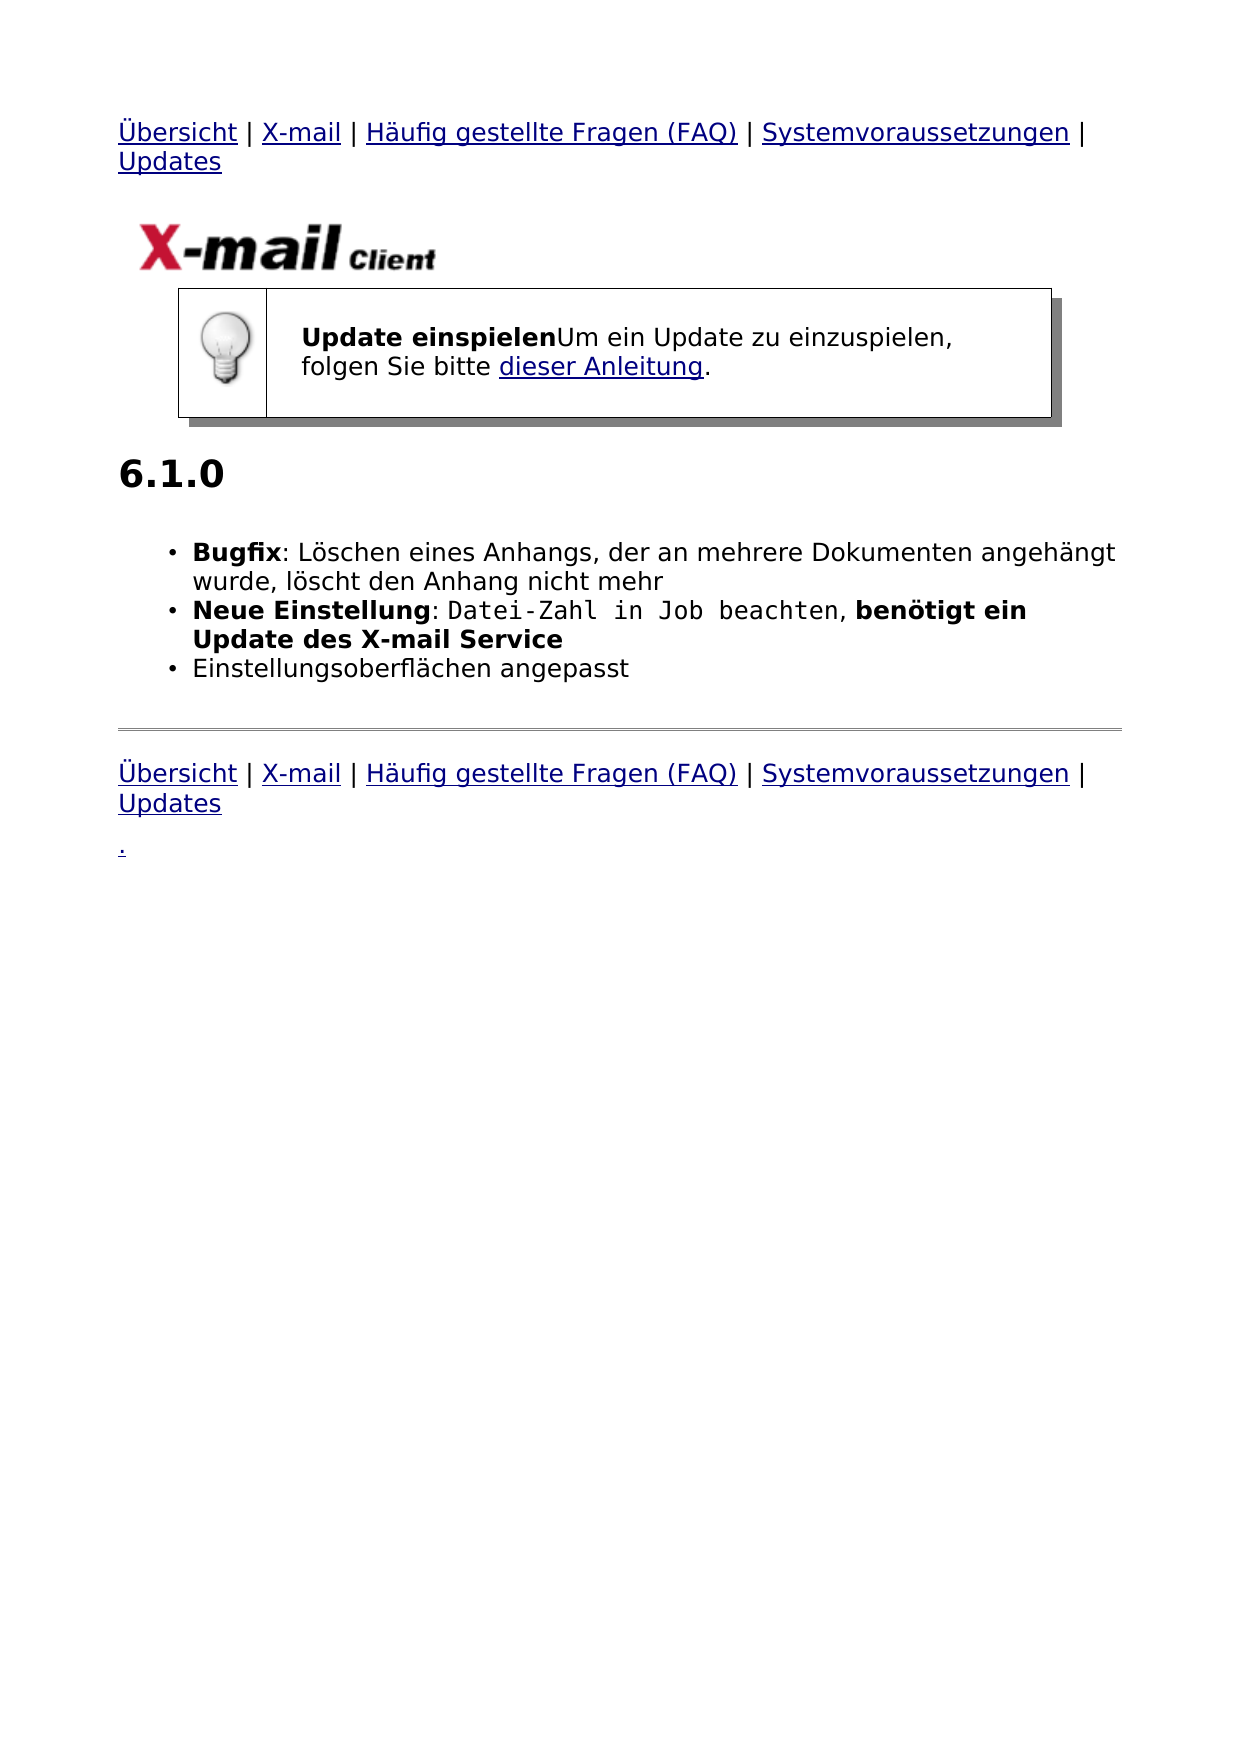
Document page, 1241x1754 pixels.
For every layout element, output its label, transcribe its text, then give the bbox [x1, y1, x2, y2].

list Neue Einstellung: Datei-Zahl in Job beachten, benötigt ein Update des X-mail Service [177, 596, 1122, 655]
picture [190, 311, 266, 387]
text . [118, 831, 1122, 860]
subtitle 6.1.0 [118, 452, 1122, 496]
table_header Update einspielenUm ein Update zu einzuspielen, folgen Sie bitte dieser Anleitung. [267, 289, 1051, 417]
picture [118, 188, 439, 275]
text Übersicht | X-mail | Häufig gestellte Fragen (FAQ) | Systemvoraussetzungen | Updates [118, 118, 1122, 176]
table_header [179, 289, 266, 417]
list Bugfix: Löschen eines Anhangs, der an mehrere Dokumenten angehängt wurde, löscht den Anhang nicht mehr [177, 538, 1122, 596]
list Einstellungsoberflächen angepasst [177, 655, 1122, 684]
text Übersicht | X-mail | Häufig gestellte Fragen (FAQ) | Systemvoraussetzungen | Updates [118, 760, 1122, 818]
